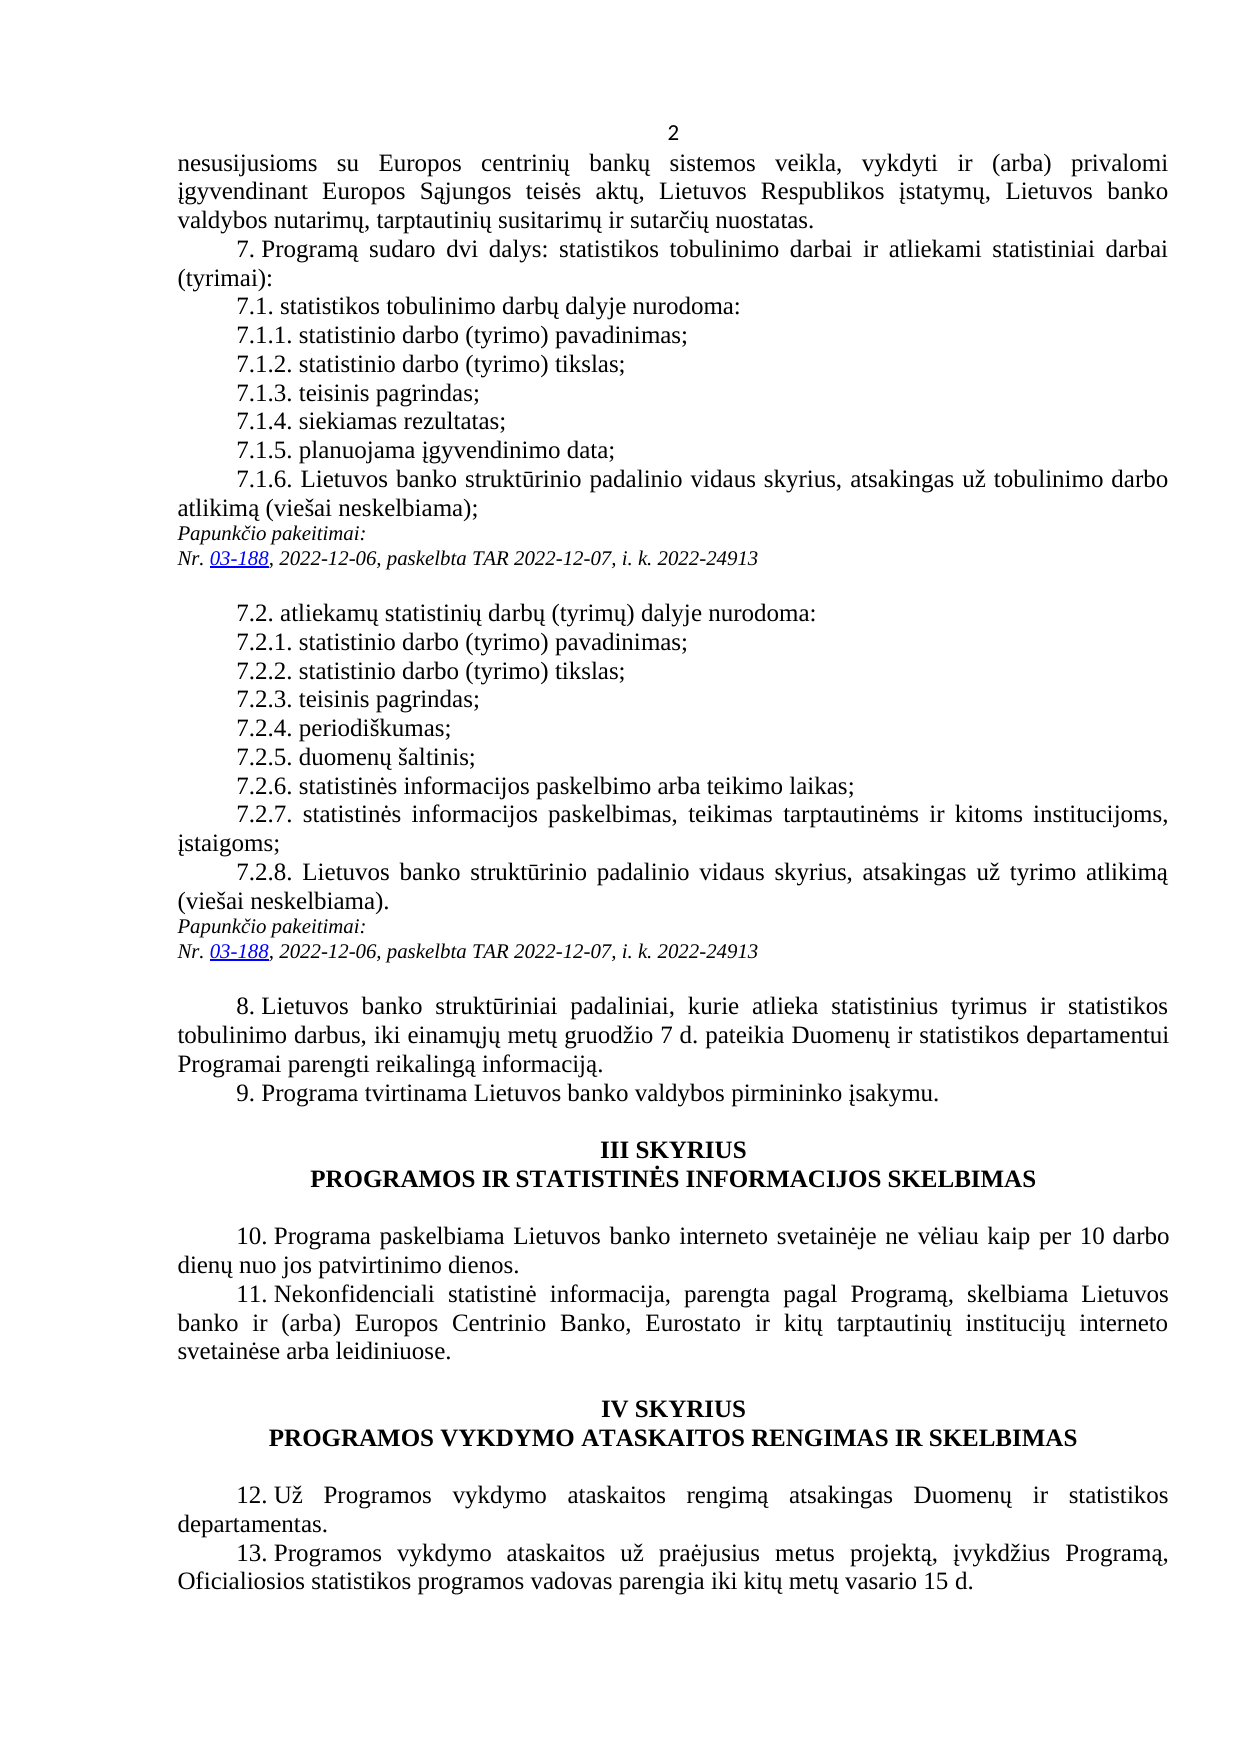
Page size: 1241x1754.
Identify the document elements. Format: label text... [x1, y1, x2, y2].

text nesusijusioms su Europos centrinių bankų sistemos veikla, vykdyti ir (arba) privalomi įgyvendinant Europos Sąjungos teisės aktų, Lietuvos Respublikos įstatymų, Lietuvos banko valdybos nutarimų, tarptautinių susitarimų ir sutarčių nuostatas. [177, 148, 1169, 234]
text 7.1.6. Lietuvos banko struktūrinio padalinio vidaus skyrius, atsakingas už tobulinimo darbo atlikimą (viešai neskelbiama); [177, 464, 1169, 521]
text 7.1.4. siekiamas rezultatas; [177, 406, 1169, 435]
text Papunkčio pakeitimai: [177, 521, 1169, 545]
text PROGRAMOS IR STATISTINĖS INFORMACIJOS SKELBIMAS [177, 1164, 1169, 1193]
text 13. Programos vykdymo ataskaitos už praėjusius metus projektą, įvykdžius Programą, Oficialiosios statistikos programos vadovas parengia iki kitų metų vasario 15 d. [177, 1538, 1169, 1595]
text IV SKYRIUS [177, 1394, 1169, 1423]
text 11. Nekonfidenciali statistinė informacija, parengta pagal Programą, skelbiama Lietuvos banko ir (arba) Europos Centrinio Banko, Eurostato ir kitų tarptautinių institucijų interneto svetainėse arba leidiniuose. [177, 1279, 1169, 1365]
text 7.2.1. statistinio darbo (tyrimo) pavadinimas; [177, 627, 1169, 656]
text Nr. 03-188, 2022-12-06, paskelbta TAR 2022-12-07, i. k. 2022-24913 [177, 938, 1169, 963]
text 7.2.4. periodiškumas; [177, 713, 1169, 742]
text 7.2.3. teisinis pagrindas; [177, 684, 1169, 713]
text 7.2.5. duomenų šaltinis; [177, 742, 1169, 771]
text 7.1. statistikos tobulinimo darbų dalyje nurodoma: [177, 291, 1169, 320]
text 7.2.7. statistinės informacijos paskelbimas, teikimas tarptautinėms ir kitoms institucijoms, įstaigoms; [177, 799, 1169, 857]
text Papunkčio pakeitimai: [177, 914, 1169, 938]
text 7.1.1. statistinio darbo (tyrimo) pavadinimas; [177, 320, 1169, 349]
text 7.2.2. statistinio darbo (tyrimo) tikslas; [177, 656, 1169, 684]
text 12. Už Programos vykdymo ataskaitos rengimą atsakingas Duomenų ir statistikos departamentas. [177, 1480, 1169, 1538]
text 7. Programą sudaro dvi dalys: statistikos tobulinimo darbai ir atliekami statistiniai darbai (tyrimai): [177, 234, 1169, 291]
text 7.2. atliekamų statistinių darbų (tyrimų) dalyje nurodoma: [177, 598, 1169, 627]
text 7.1.5. planuojama įgyvendinimo data; [177, 435, 1169, 464]
text 9. Programa tvirtinama Lietuvos banko valdybos pirmininko įsakymu. [177, 1078, 1169, 1106]
text 8. Lietuvos banko struktūriniai padaliniai, kurie atlieka statistinius tyrimus ir statistikos tobulinimo darbus, iki einamųjų metų gruodžio 7 d. pateikia Duomenų ir statistikos departamentui Programai parengti reikalingą informaciją. [177, 991, 1169, 1078]
text 7.2.6. statistinės informacijos paskelbimo arba teikimo laikas; [177, 771, 1169, 799]
text 7.1.3. teisinis pagrindas; [177, 378, 1169, 406]
text PROGRAMOS VYKDYMO ATASKAITOS RENGIMAS IR SKELBIMAS [177, 1423, 1169, 1451]
text 7.1.2. statistinio darbo (tyrimo) tikslas; [177, 349, 1169, 378]
text III SKYRIUS [177, 1135, 1169, 1164]
text Nr. 03-188, 2022-12-06, paskelbta TAR 2022-12-07, i. k. 2022-24913 [177, 545, 1169, 569]
text 10. Programa paskelbiama Lietuvos banko interneto svetainėje ne vėliau kaip per 10 darbo dienų nuo jos patvirtinimo dienos. [177, 1221, 1169, 1279]
text 7.2.8. Lietuvos banko struktūrinio padalinio vidaus skyrius, atsakingas už tyrimo atlikimą (viešai neskelbiama). [177, 857, 1169, 914]
